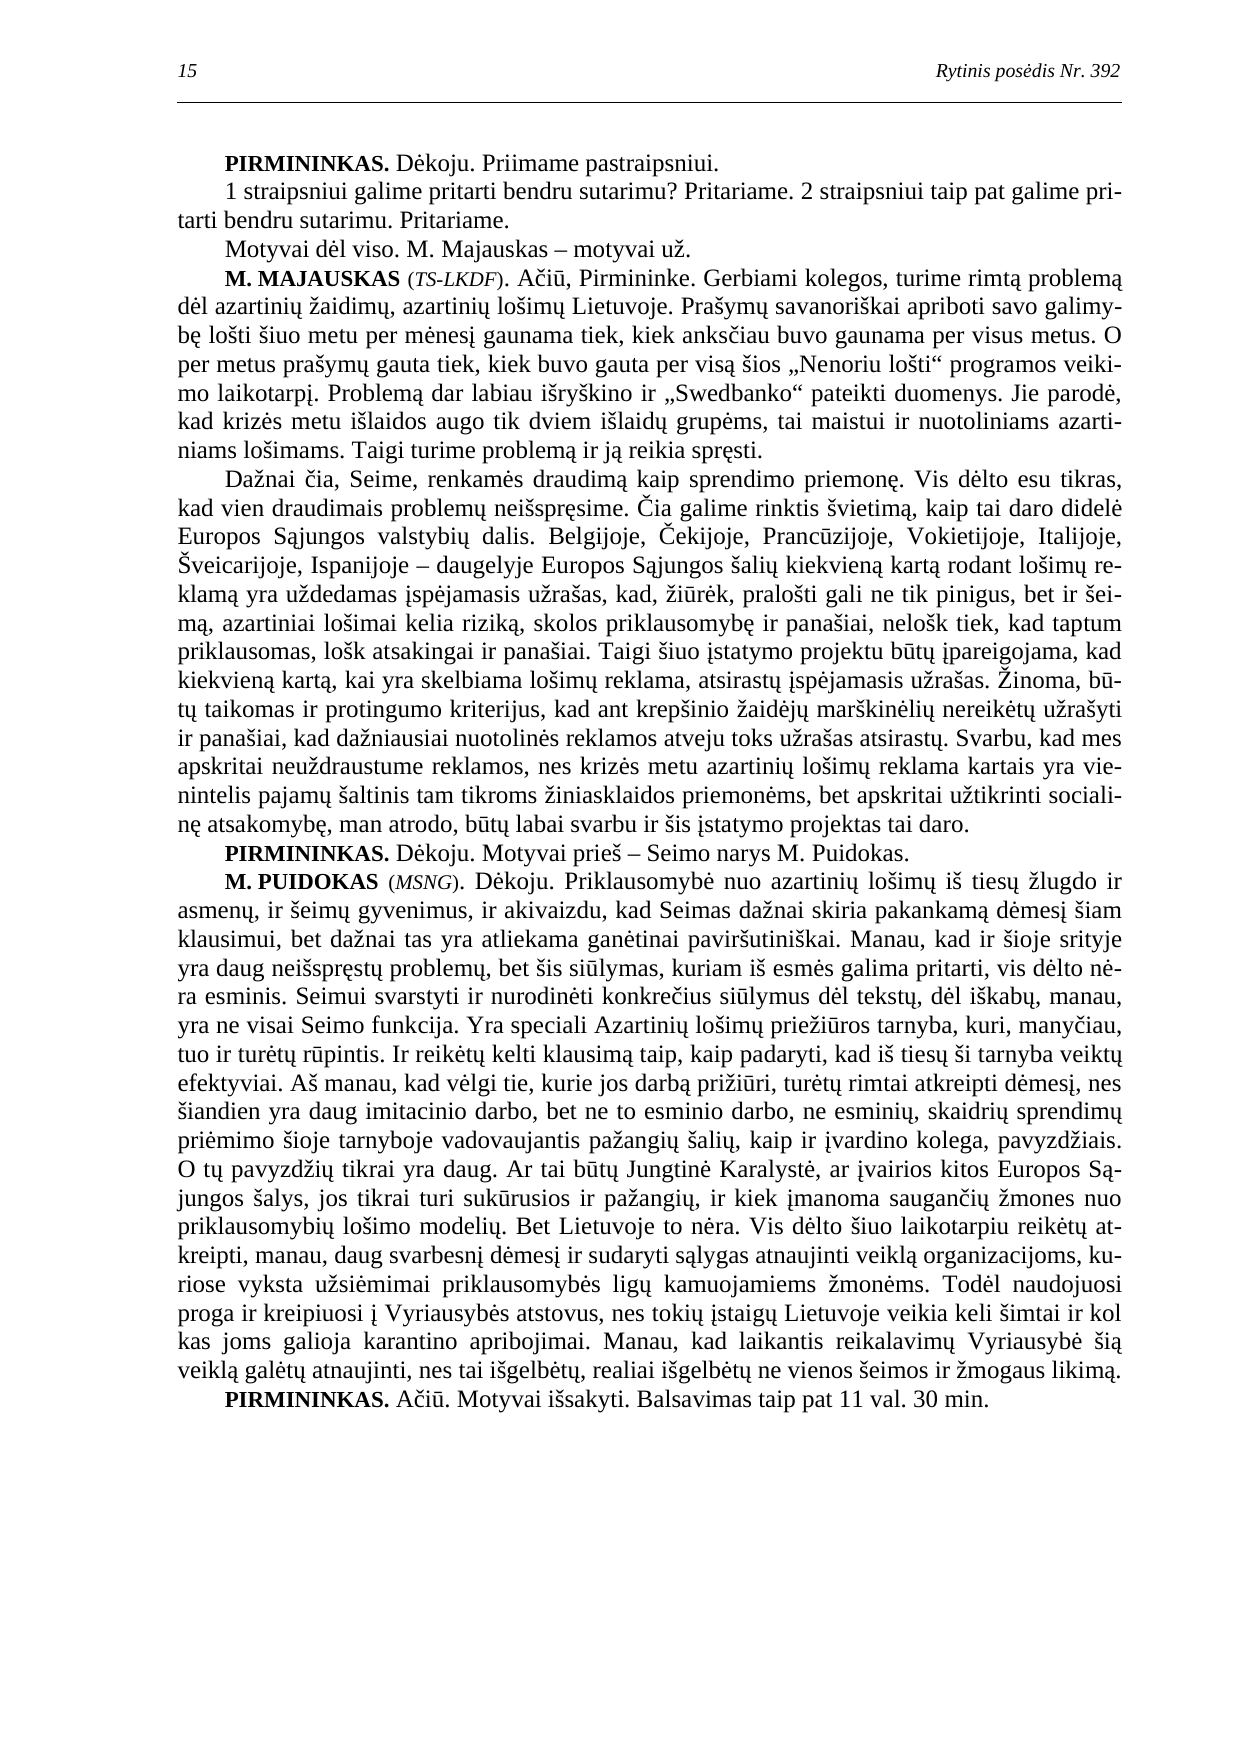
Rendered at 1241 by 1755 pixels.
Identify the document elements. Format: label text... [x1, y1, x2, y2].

text Daž­nai čia, Sei­me, ren­ka­mės drau­di­mą kaip spren­di­mo prie­mo­nę. Vis dėl­to esu tik­ras, kad vien drau­di­mais pro­ble­mų ne­iš­sprę­si­me. Čia ga­li­me rink­tis švie­ti­mą, kaip tai da­ro di­de­lė Eu­ro­pos Są­jun­gos vals­ty­bių da­lis. Bel­gi­jo­je, Če­ki­jo­je, Pran­cū­zi­jo­je, Vo­kie­ti­jo­je, Ita­li­jo­je, Švei­ca­ri­jo­je, Is­pa­ni­jo­je – dau­ge­ly­je Eu­ro­pos Są­jun­gos ša­lių kiek­vie­ną kar­tą ro­dant lo­ši­mų re­kla­mą yra už­de­da­mas įspė­ja­ma­sis už­ra­šas, kad, žiū­rėk, pra­loš­ti ga­li ne tik pi­ni­gus, bet ir šei­mą, azar­ti­niai lo­ši­mai ke­lia ri­zi­ką, sko­los pri­klau­so­my­bę ir pa­na­šiai, ne­lošk tiek, kad tap­tum pri­klau­so­mas, lošk at­sa­kin­gai ir pa­na­šiai. Tai­gi šiuo įsta­ty­mo pro­jek­tu bū­tų įpa­rei­go­ja­ma, kad kiek­vie­ną kar­tą, kai yra skel­bia­ma lo­ši­mų re­kla­ma, at­si­ras­tų įspė­ja­ma­sis už­ra­šas. Ži­no­ma, bū­tų tai­ko­mas ir pro­tin­gu­mo kri­te­ri­jus, kad ant krep­ši­nio žai­dė­jų marš­ki­nė­lių ne­rei­kė­tų už­ra­šy­ti ir pa­na­šiai, kad daž­niau­siai nuo­to­li­nės re­kla­mos at­ve­ju toks už­ra­šas at­si­ras­tų. Svar­bu, kad mes ap­skri­tai ne­už­draus­tu­me re­kla­mos, nes kri­zės me­tu azar­ti­nių lo­ši­mų re­kla­ma kar­tais yra vie­nin­te­lis pa­ja­mų šal­ti­nis tam tik­roms ži­niask­lai­dos prie­mo­nėms, bet ap­skri­tai už­tik­rin­ti so­cia­li­nę at­sa­ko­my­bę, man at­ro­do, bū­tų la­bai svar­bu ir šis įsta­ty­mo pro­jek­tas tai da­ro. [177, 464, 1122, 838]
text M. MAJAUSKAS (TS-LKDF). Ačiū, Pir­mi­nin­ke. Ger­bia­mi ko­le­gos, tu­ri­me rim­tą pro­ble­mą dėl azar­ti­nių žai­di­mų, azar­ti­nių lo­ši­mų Lie­tu­vo­je. Pra­šy­mų sa­va­no­riš­kai ap­ri­bo­ti sa­vo ga­li­my­bę loš­ti šiuo me­tu per mė­ne­sį gau­na­ma tiek, kiek anks­čiau bu­vo gau­na­ma per vi­sus me­tus. O per me­tus pra­šy­mų gau­ta tiek, kiek bu­vo gau­ta per vi­są šios „Ne­no­riu loš­ti“ pro­gra­mos vei­ki­mo lai­ko­tar­pį. Pro­ble­mą dar la­biau iš­ryš­ki­no ir „Swed­ban­ko“ pa­teik­ti duo­me­nys. Jie pa­ro­dė, kad kri­zės me­tu iš­lai­dos au­go tik dviem iš­lai­dų gru­pėms, tai mais­tui ir nuo­to­li­niams azar­ti­niams lo­ši­mams. Tai­gi tu­ri­me pro­ble­mą ir ją rei­kia spręs­ti. [177, 263, 1122, 464]
text M. PUIDOKAS (MSNG). Dė­ko­ju. Pri­klau­so­my­bė nuo azar­ti­nių lo­ši­mų iš tie­sų žlug­do ir as­me­nų, ir šei­mų gy­ve­ni­mus, ir aki­vaiz­du, kad Sei­mas daž­nai ski­ria pa­kan­ka­mą dė­me­sį šiam klau­si­mui, bet daž­nai tas yra at­lie­ka­ma ga­nė­ti­nai pa­vir­šu­ti­niš­kai. Ma­nau, kad ir šio­je sri­ty­je yra daug ne­iš­spręs­tų pro­ble­mų, bet šis siū­ly­mas, ku­riam iš es­mės ga­li­ma pri­tar­ti, vis dėl­to nė­ra es­mi­nis. Sei­mui svars­ty­ti ir nu­ro­di­nė­ti kon­kre­čius siū­ly­mus dėl teks­tų, dėl iš­ka­bų, ma­nau, yra ne vi­sai Sei­mo funk­ci­ja. Yra spe­cia­li Azar­ti­nių lo­ši­mų prie­žiū­ros tar­ny­ba, ku­ri, ma­ny­čiau, tuo ir tu­rė­tų rū­pin­tis. Ir rei­kė­tų kel­ti klau­si­mą taip, kaip pa­da­ry­ti, kad iš tie­sų ši tar­ny­ba veik­tų efek­ty­viai. Aš ma­nau, kad vėl­gi tie, ku­rie jos dar­bą pri­žiū­ri, tu­rė­tų rim­tai at­kreip­ti dė­me­sį, nes šian­dien yra daug imi­ta­ci­nio dar­bo, bet ne to es­mi­nio dar­bo, ne es­mi­nių, skaid­rių spren­di­mų pri­ėmi­mo šio­je tar­ny­bo­je va­do­vau­jan­tis pa­žan­gių ša­lių, kaip ir įvar­di­no ko­le­ga, pa­vyz­džiais. O tų pa­vyz­džių tik­rai yra daug. Ar tai bū­tų Jung­ti­nė Ka­ra­lys­tė, ar įvai­rios ki­tos Eu­ro­pos Są­jun­gos ša­lys, jos tik­rai tu­ri su­kū­ru­sios ir pa­žan­gių, ir kiek įma­no­ma sau­gan­čių žmo­nes nuo pri­klau­so­my­bių lo­ši­mo mo­de­lių. Bet Lie­tu­vo­je to nė­ra. Vis dėl­to šiuo lai­ko­tar­piu rei­kė­tų at­kreip­ti, ma­nau, daug svar­bes­nį dė­me­sį ir su­da­ry­ti są­ly­gas at­nau­jin­ti veik­lą or­ga­ni­za­ci­joms, ku­rio­se vyks­ta už­si­ė­mi­mai pri­klau­so­my­bės li­gų ka­muo­ja­miems žmo­nėms. To­dėl nau­do­juo­si pro­ga ir krei­piuo­si į Vy­riau­sy­bės at­sto­vus, nes to­kių įstai­gų Lie­tu­vo­je vei­kia ke­li šim­tai ir kol kas joms ga­lio­ja ka­ran­ti­no ap­ri­bo­ji­mai. Ma­nau, kad lai­kan­tis rei­ka­la­vi­mų Vy­riau­sy­bė šią veik­lą ga­lė­tų at­nau­jin­ti, nes tai iš­gel­bė­tų, re­a­liai iš­gel­bė­tų ne vie­nos šei­mos ir žmo­gaus li­ki­mą. [177, 866, 1122, 1384]
text PIRMININKAS. Dė­ko­ju. Pri­ima­me pa­straips­niui. [177, 148, 1122, 176]
text PIRMININKAS. Dė­ko­ju. Mo­ty­vai prieš – Sei­mo na­rys M. Pui­do­kas. [177, 838, 1122, 866]
text 1 straips­niui ga­li­me pri­tar­ti ben­dru su­ta­ri­mu? Pri­ta­ria­me. 2 straips­niui taip pat ga­li­me pri­tar­ti ben­dru su­ta­ri­mu. Pri­ta­ria­me. [177, 176, 1122, 234]
text PIRMININKAS. Ačiū. Mo­ty­vai iš­sa­ky­ti. Bal­sa­vi­mas taip pat 11 val. 30 min. [177, 1384, 1122, 1413]
text Mo­ty­vai dėl vi­so. M. Ma­jaus­kas – mo­ty­vai už. [177, 234, 1122, 263]
